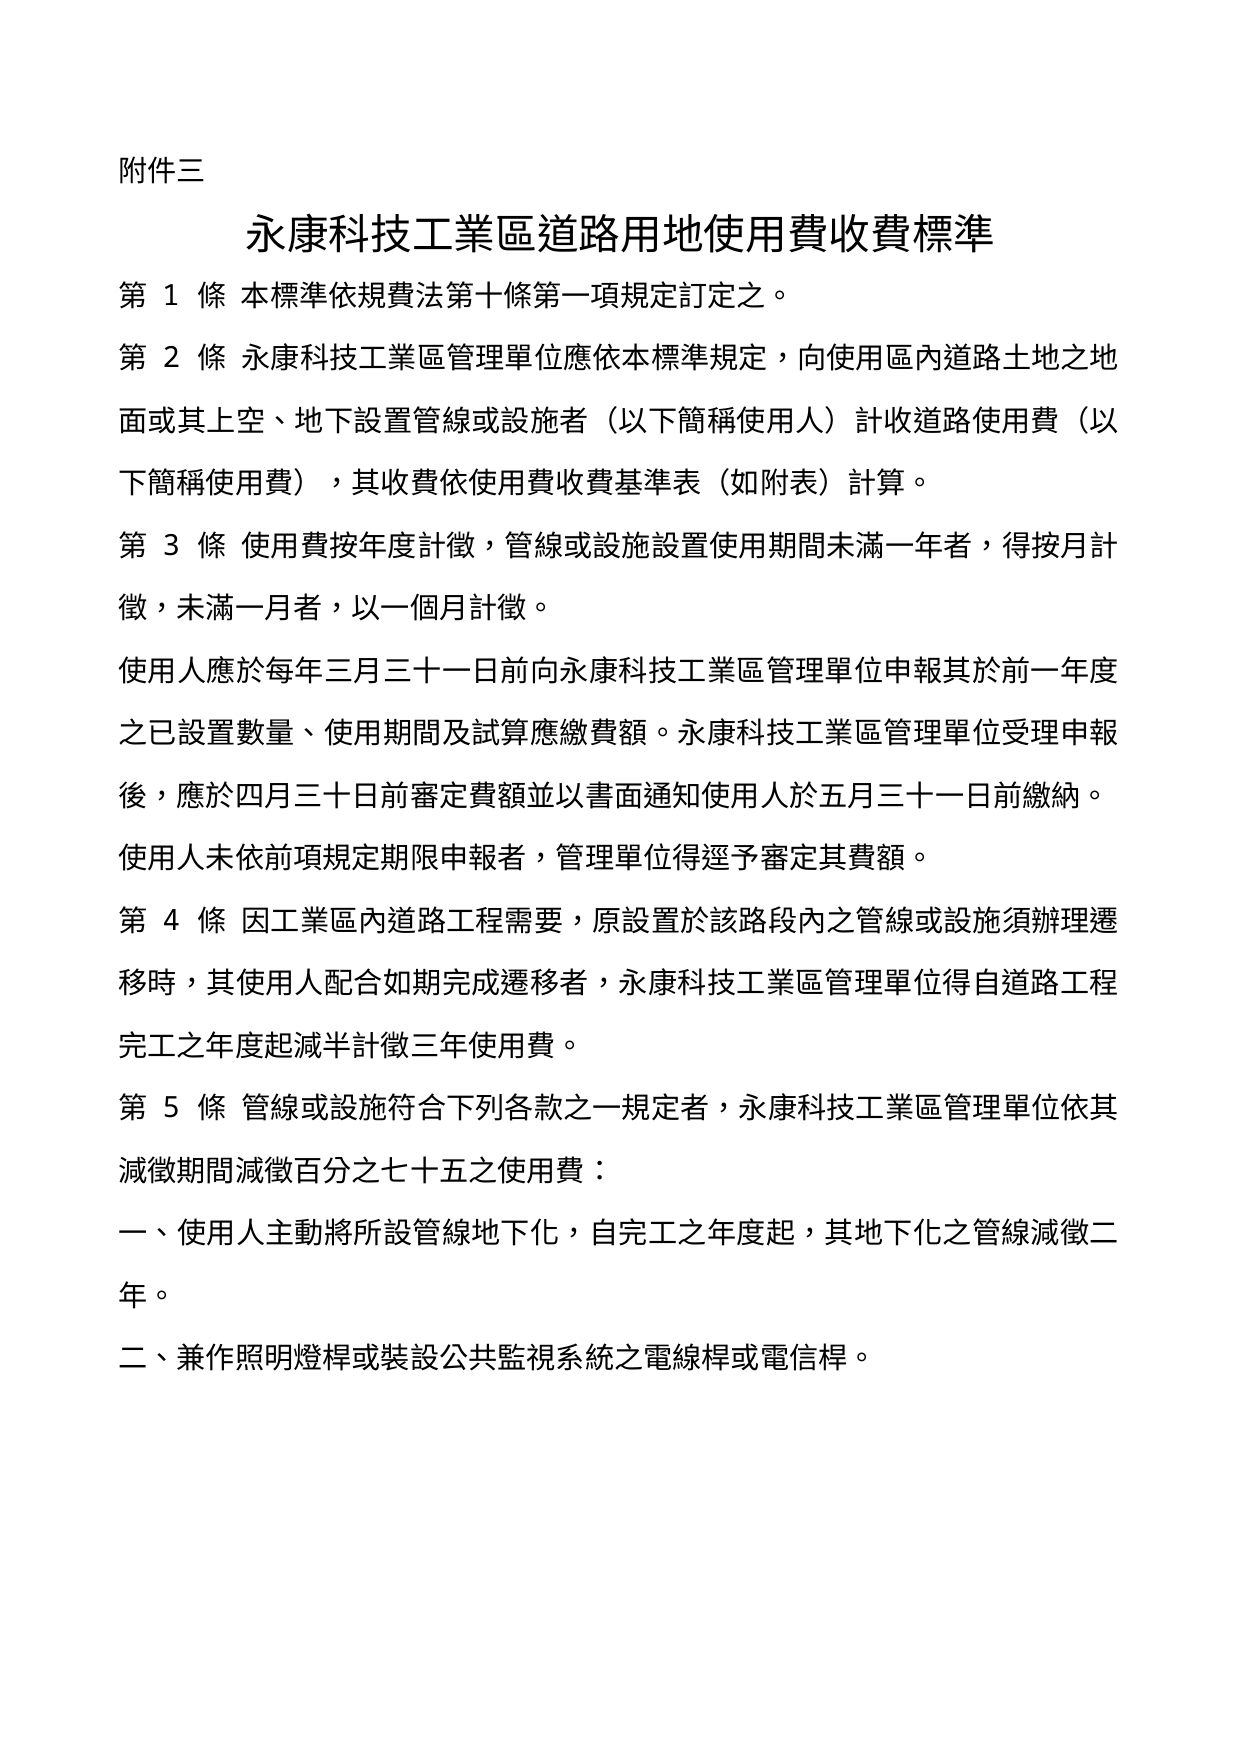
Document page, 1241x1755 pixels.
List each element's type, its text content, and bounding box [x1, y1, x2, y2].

text 使用人應於每年三月三十一日前向永康科技工業區管理單位申報其於前一年度之已設置數量、使用期間及試算應繳費額。永康科技工業區管理單位受理申報後，應於四月三十日前審定費額並以書面通知使用人於五月三十一日前繳納。 [118, 627, 1122, 814]
text 使用人未依前項規定期限申報者，管理單位得逕予審定其費額。 [118, 814, 1122, 877]
text 永康科技工業區道路用地使用費收費標準 [118, 189, 1122, 252]
text 第 1 條 本標準依規費法第十條第一項規定訂定之。 [118, 252, 1122, 314]
text 二、兼作照明燈桿或裝設公共監視系統之電線桿或電信桿。 [118, 1314, 1122, 1377]
text 第 3 條 使用費按年度計徵，管線或設施設置使用期間未滿一年者，得按月計徵，未滿一月者，以一個月計徵。 [118, 502, 1122, 627]
text 一、使用人主動將所設管線地下化，自完工之年度起，其地下化之管線減徵二年。 [118, 1189, 1122, 1314]
text 第 4 條 因工業區內道路工程需要，原設置於該路段內之管線或設施須辦理遷移時，其使用人配合如期完成遷移者，永康科技工業區管理單位得自道路工程完工之年度起減半計徵三年使用費。 [118, 877, 1122, 1064]
text 附件三 [118, 127, 1122, 189]
text 第 5 條 管線或設施符合下列各款之一規定者，永康科技工業區管理單位依其減徵期間減徵百分之七十五之使用費： [118, 1064, 1122, 1189]
text 第 2 條 永康科技工業區管理單位應依本標準規定，向使用區內道路土地之地面或其上空、地下設置管線或設施者（以下簡稱使用人）計收道路使用費（以下簡稱使用費），其收費依使用費收費基準表（如附表）計算。 [118, 314, 1122, 502]
